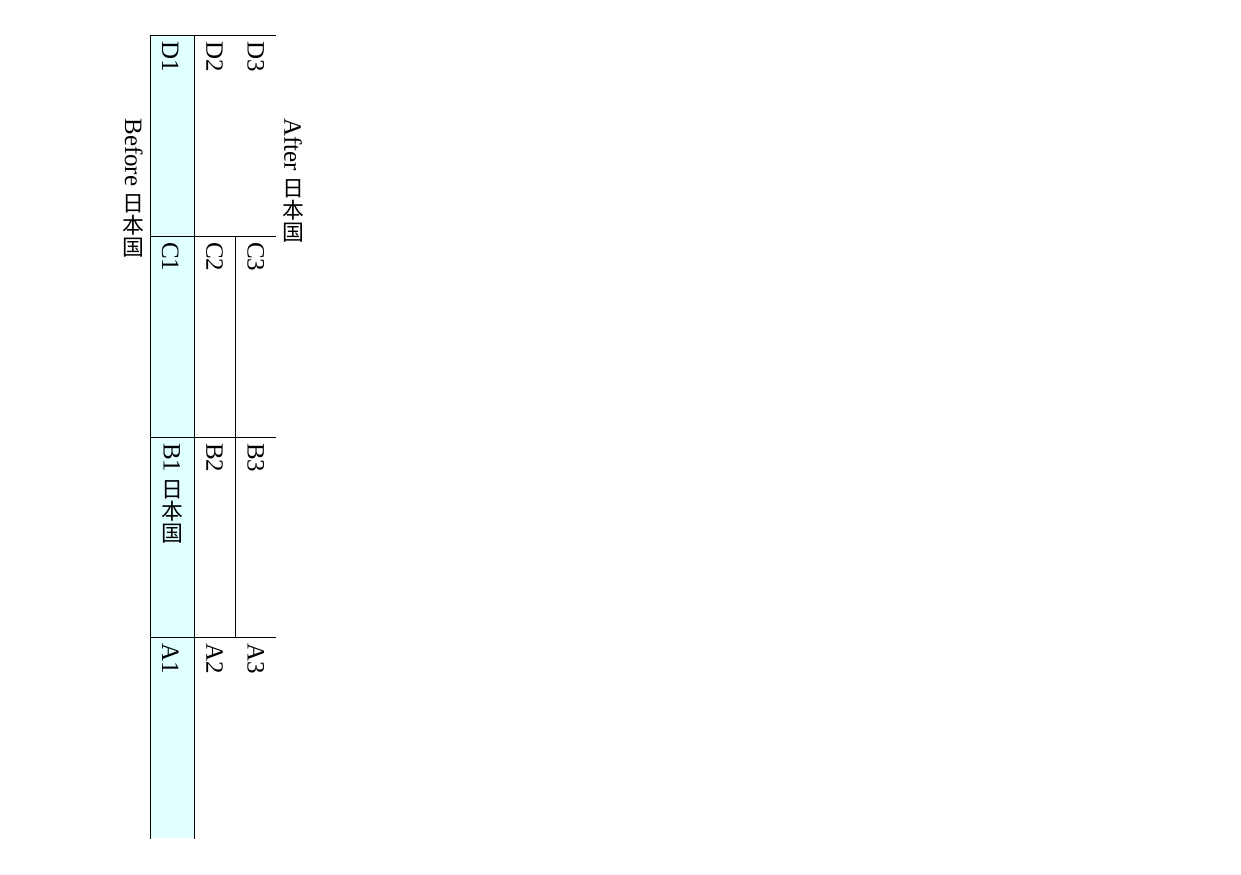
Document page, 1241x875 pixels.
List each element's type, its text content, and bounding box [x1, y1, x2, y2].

table_cell A3 [235, 638, 276, 838]
text After 日本国 [277, 118, 309, 756]
table_cell C2 [195, 237, 235, 437]
table_header D1 [151, 36, 194, 236]
table_cell B3 [236, 438, 276, 637]
table_header B1 日本国 [151, 438, 194, 637]
table_cell D3 [235, 36, 276, 236]
table_header C1 [151, 237, 194, 437]
table_cell B2 [195, 438, 235, 637]
text Before 日本国 [118, 118, 150, 756]
table_cell D2 [195, 36, 235, 236]
table_cell C3 [236, 237, 276, 437]
table_cell A2 [195, 638, 235, 838]
table_header A1 [151, 638, 194, 838]
